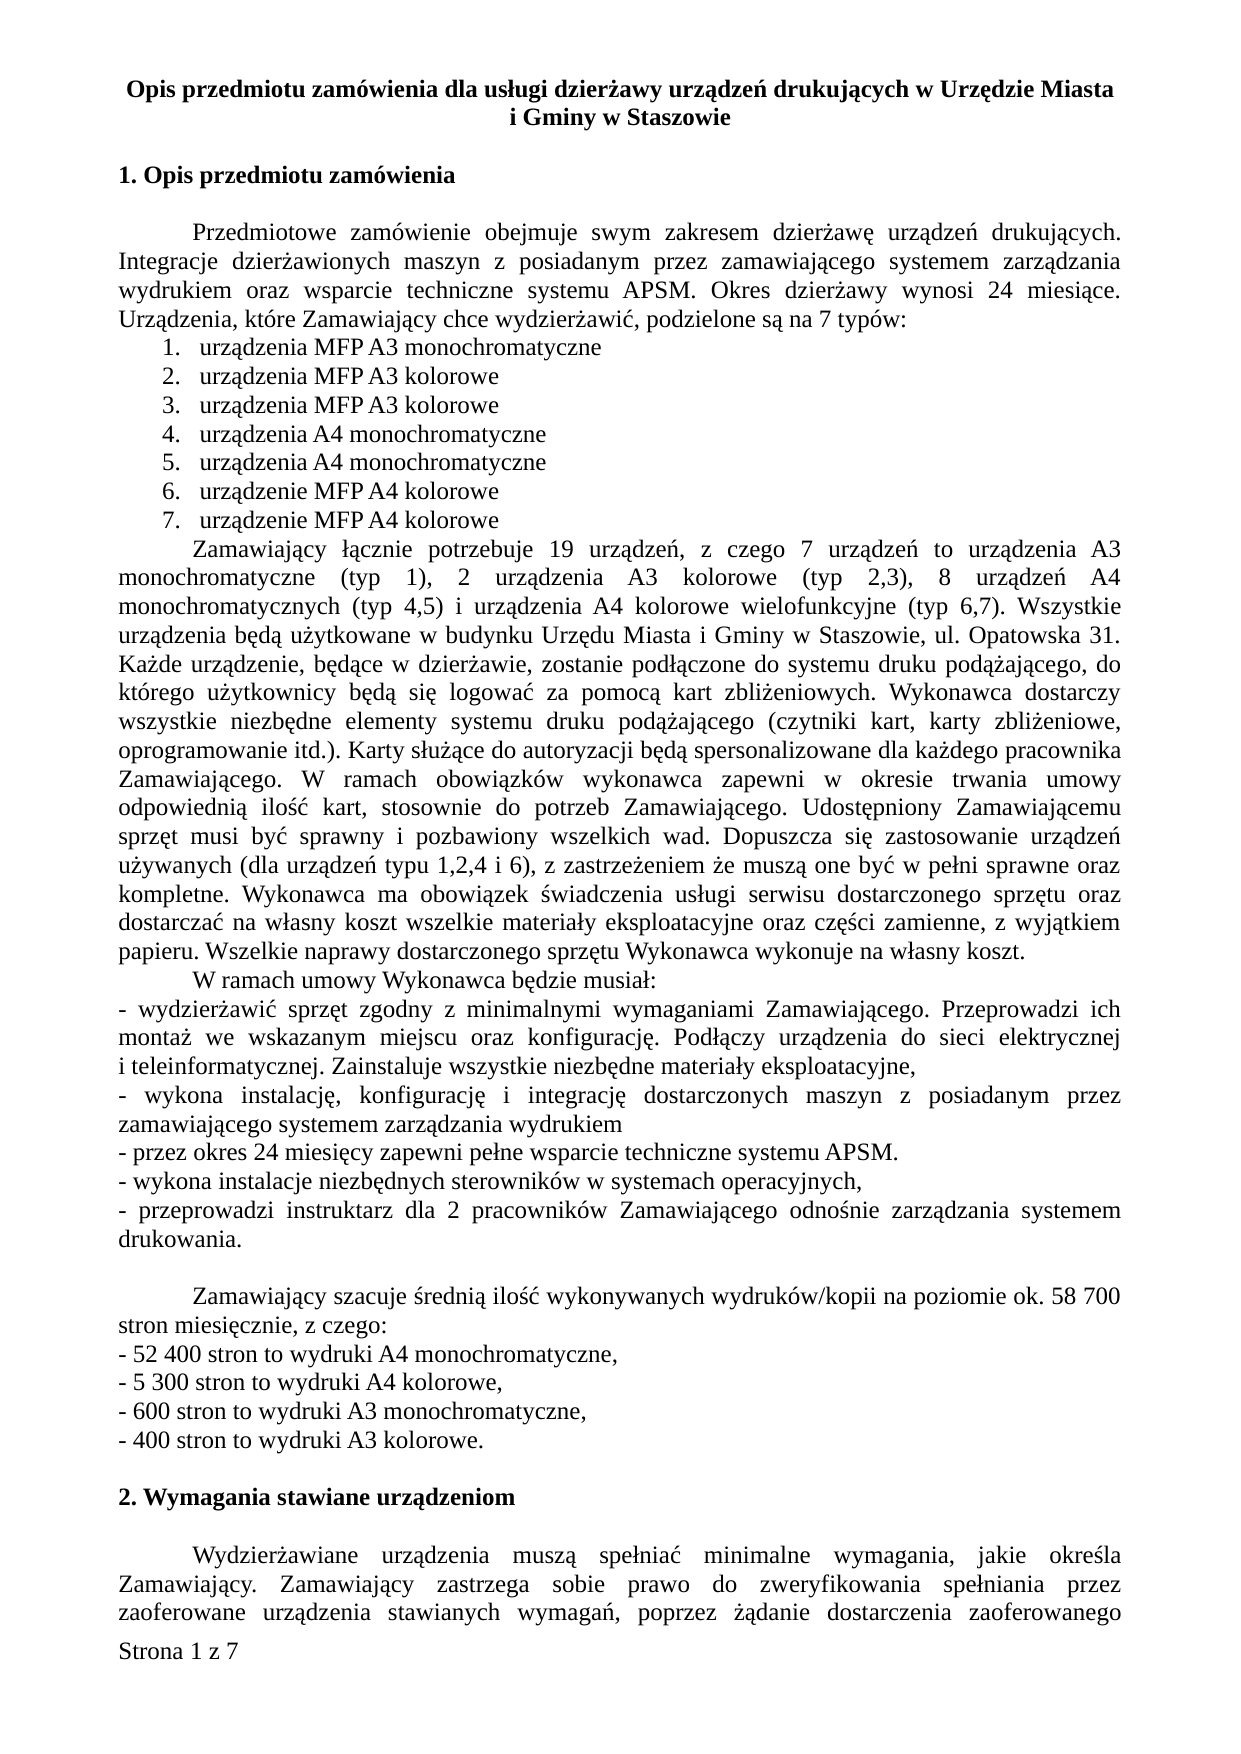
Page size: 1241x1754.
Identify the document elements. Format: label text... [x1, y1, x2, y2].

text Wydzierżawiane urządzenia muszą spełniać minimalne wymagania, jakie określa Zamawiający. Zamawiający zastrzega sobie prawo do zweryfikowania spełniania przez zaoferowane urządzenia stawianych wymagań, poprzez żądanie dostarczenia zaoferowanego [118, 1540, 1122, 1626]
text - przez okres 24 miesięcy zapewni pełne wsparcie techniczne systemu APSM. [118, 1137, 1122, 1166]
text - 5 300 stron to wydruki A4 kolorowe, [118, 1367, 1122, 1396]
text 2. Wymagania stawiane urządzeniom [118, 1482, 1122, 1511]
text - wykona instalację, konfigurację i integrację dostarczonych maszyn z posiadanym przez zamawiającego systemem zarządzania wydrukiem [118, 1080, 1122, 1137]
text Zamawiający łącznie potrzebuje 19 urządzeń, z czego 7 urządzeń to urządzenia A3 monochromatyczne (typ 1), 2 urządzenia A3 kolorowe (typ 2,3), 8 urządzeń A4 monochromatycznych (typ 4,5) i urządzenia A4 kolorowe wielofunkcyjne (typ 6,7). Wszystkie urządzenia będą użytkowane w budynku Urzędu Miasta i Gminy w Staszowie, ul. Opatowska 31. Każde urządzenie, będące w dzierżawie, zostanie podłączone do systemu druku podążającego, do którego użytkownicy będą się logować za pomocą kart zbliżeniowych. Wykonawca dostarczy wszystkie niezbędne elementy systemu druku podążającego (czytniki kart, karty zbliżeniowe, oprogramowanie itd.). Karty służące do autoryzacji będą spersonalizowane dla każdego pracownika Zamawiającego. W ramach obowiązków wykonawca zapewni w okresie trwania umowy odpowiednią ilość kart, stosownie do potrzeb Zamawiającego. Udostępniony Zamawiającemu sprzęt musi być sprawny i pozbawiony wszelkich wad. Dopuszcza się zastosowanie urządzeń używanych (dla urządzeń typu 1,2,4 i 6), z zastrzeżeniem że muszą one być w pełni sprawne oraz kompletne. Wykonawca ma obowiązek świadczenia usługi serwisu dostarczonego sprzętu oraz dostarczać na własny koszt wszelkie materiały eksploatacyjne oraz części zamienne, z wyjątkiem papieru. Wszelkie naprawy dostarczonego sprzętu Wykonawca wykonuje na własny koszt. [118, 534, 1122, 965]
text Przedmiotowe zamówienie obejmuje swym zakresem dzierżawę urządzeń drukujących. Integracje dzierżawionych maszyn z posiadanym przez zamawiającego systemem zarządzania wydrukiem oraz wsparcie techniczne systemu APSM. Okres dzierżawy wynosi 24 miesiące. Urządzenia, które Zamawiający chce wydzierżawić, podzielone są na 7 typów: [118, 217, 1122, 332]
text 1. Opis przedmiotu zamówienia [118, 160, 1122, 189]
list urządzenia MFP A3 kolorowe [162, 361, 1122, 390]
text - przeprowadzi instruktarz dla 2 pracowników Zamawiającego odnośnie zarządzania systemem drukowania. [118, 1195, 1122, 1252]
text W ramach umowy Wykonawca będzie musiał: [118, 965, 1122, 994]
list urządzenia MFP A3 kolorowe [162, 390, 1122, 419]
text - 400 stron to wydruki A3 kolorowe. [118, 1425, 1122, 1454]
text - 600 stron to wydruki A3 monochromatyczne, [118, 1396, 1122, 1425]
text - wykona instalacje niezbędnych sterowników w systemach operacyjnych, [118, 1166, 1122, 1195]
list urządzenie MFP A4 kolorowe [162, 505, 1122, 534]
text Zamawiający szacuje średnią ilość wykonywanych wydruków/kopii na poziomie ok. 58 700 stron miesięcznie, z czego: [118, 1281, 1122, 1339]
text - 52 400 stron to wydruki A4 monochromatyczne, [118, 1339, 1122, 1367]
list urządzenia A4 monochromatyczne [162, 447, 1122, 476]
text Opis przedmiotu zamówienia dla usługi dzierżawy urządzeń drukujących w Urzędzie Miasta i Gminy w Staszowie [118, 74, 1122, 131]
text - wydzierżawić sprzęt zgodny z minimalnymi wymaganiami Zamawiającego. Przeprowadzi ich montaż we wskazanym miejscu oraz konfigurację. Podłączy urządzenia do sieci elektrycznej i teleinformatycznej. Zainstaluje wszystkie niezbędne materiały eksploatacyjne, [118, 994, 1122, 1080]
list urządzenia MFP A3 monochromatyczne [162, 332, 1122, 361]
list urządzenia A4 monochromatyczne [162, 419, 1122, 447]
list urządzenie MFP A4 kolorowe [162, 476, 1122, 505]
